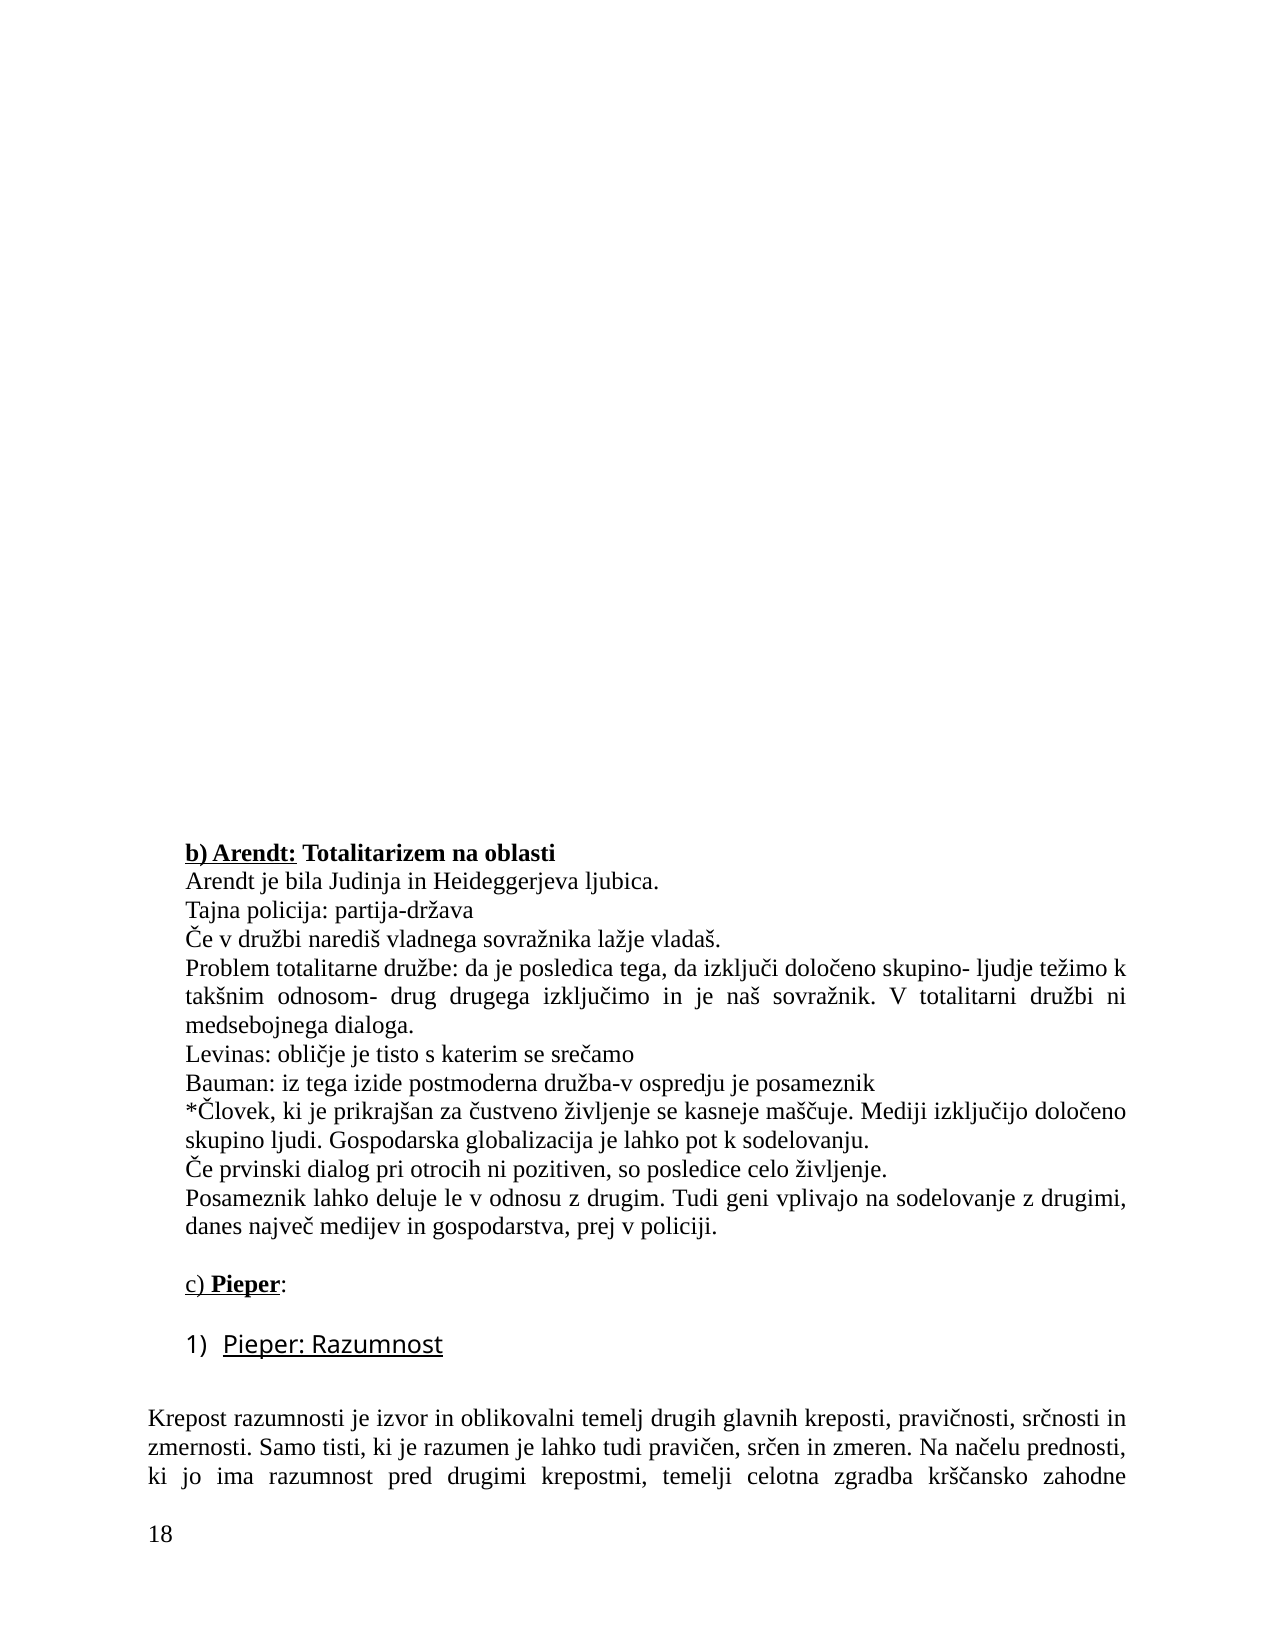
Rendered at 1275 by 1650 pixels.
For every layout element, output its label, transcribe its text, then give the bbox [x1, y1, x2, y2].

text Bauman: iz tega izide postmoderna družba-v ospredju je posameznik [185, 1068, 1127, 1096]
text Krepost razumnosti je izvor in oblikovalni temelj drugih glavnih kreposti, pravičnosti, srčnosti in zmernosti. Samo tisti, ki je razumen je lahko tudi pravičen, srčen in zmeren. Na načelu prednosti, ki jo ima razumnost pred drugimi krepostmi, temelji celotna zgradba krščansko zahodne [148, 1403, 1127, 1490]
text c) Pieper: [185, 1269, 1127, 1298]
subtitle Pieper: Razumnost [185, 1326, 1127, 1360]
text Tajna policija: partija-država [185, 895, 1127, 924]
text Levinas: obličje je tisto s katerim se srečamo [185, 1039, 1127, 1068]
text Če prvinski dialog pri otrocih ni pozitiven, so posledice celo življenje. [185, 1154, 1127, 1183]
text Če v družbi narediš vladnega sovražnika lažje vladaš. [185, 924, 1127, 953]
subtitle b) Arendt: Totalitarizem na oblasti [185, 838, 1127, 866]
text Arendt je bila Judinja in Heideggerjeva ljubica. [185, 866, 1127, 895]
text *Človek, ki je prikrajšan za čustveno življenje se kasneje maščuje. Mediji izključijo določeno skupino ljudi. Gospodarska globalizacija je lahko pot k sodelovanju. [185, 1096, 1127, 1154]
text Posameznik lahko deluje le v odnosu z drugim. Tudi geni vplivajo na sodelovanje z drugimi, danes največ medijev in gospodarstva, prej v policiji. [185, 1183, 1127, 1240]
text Problem totalitarne družbe: da je posledica tega, da izključi določeno skupino- ljudje težimo k takšnim odnosom- drug drugega izključimo in je naš sovražnik. V totalitarni družbi ni medsebojnega dialoga. [185, 953, 1127, 1039]
